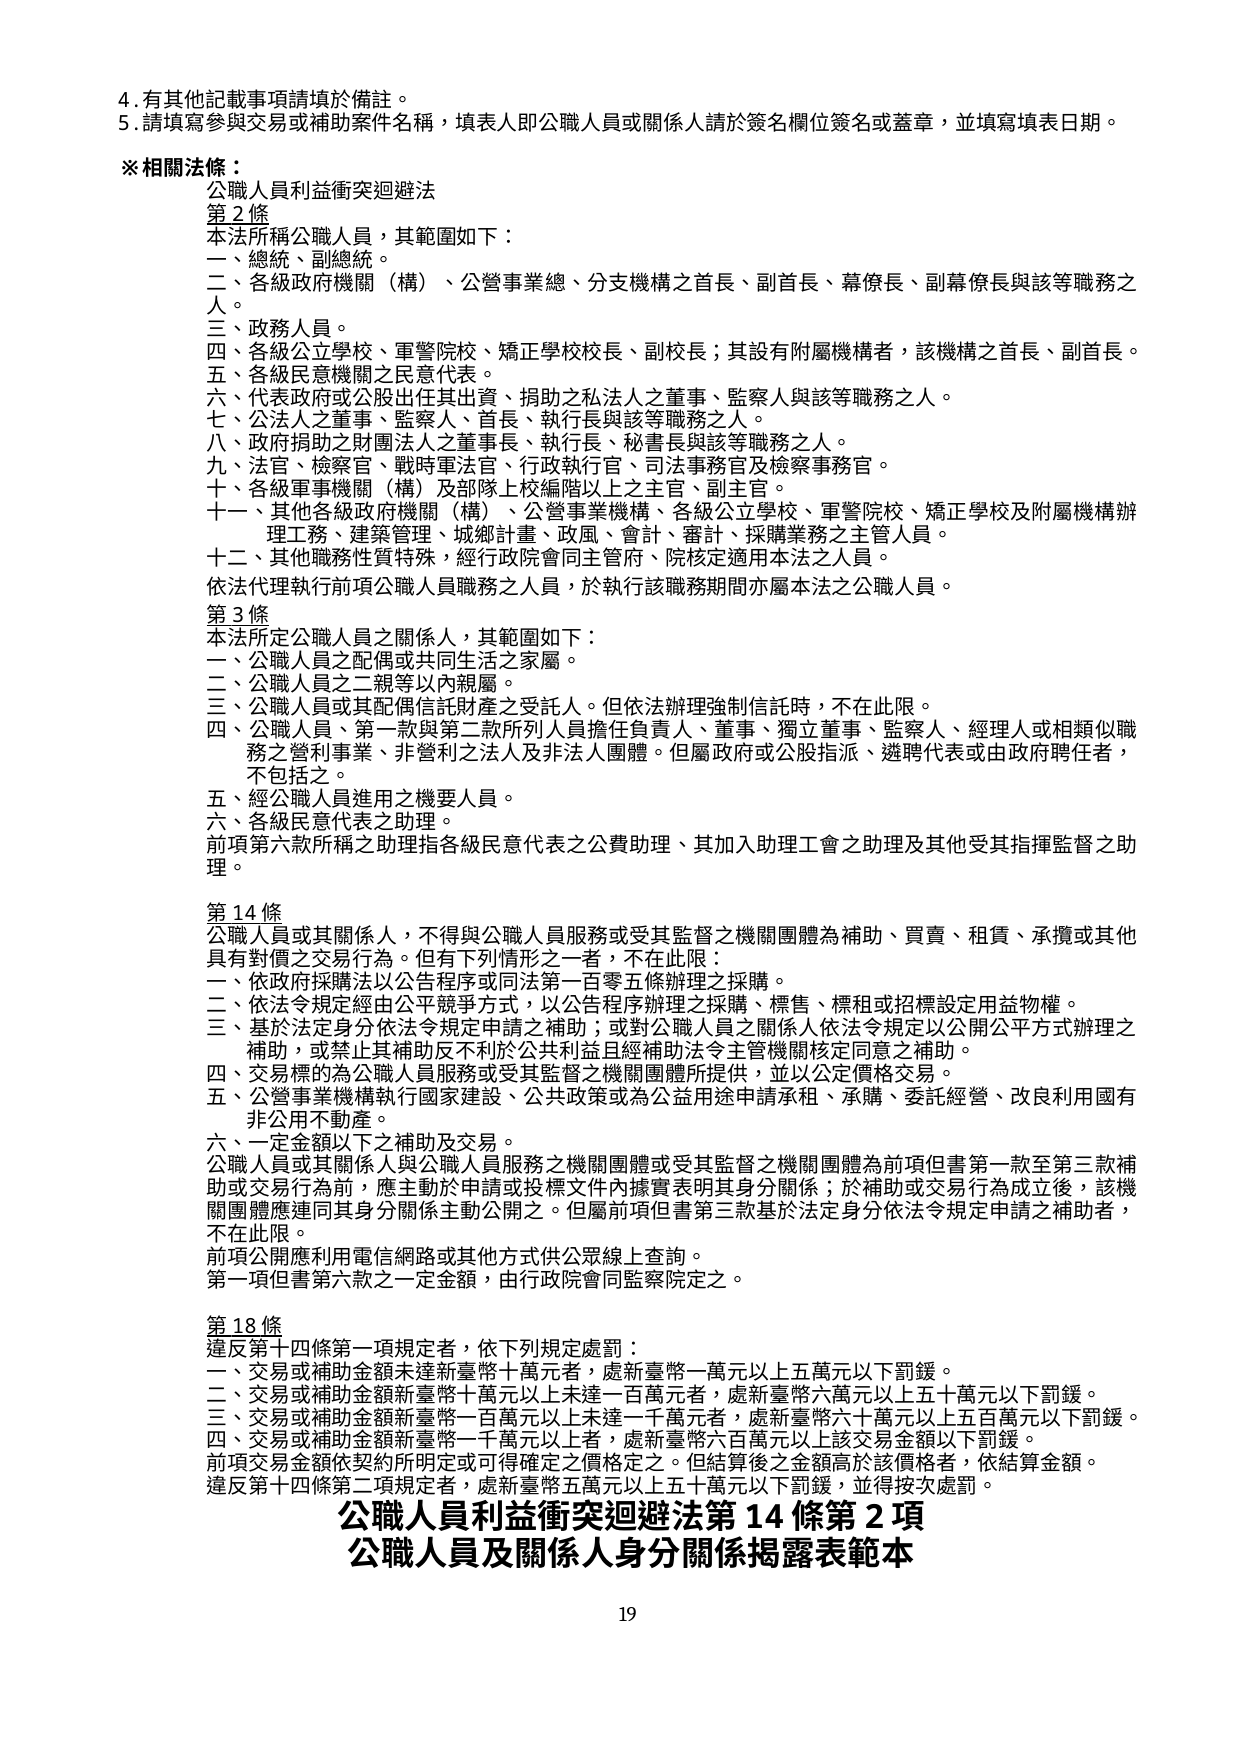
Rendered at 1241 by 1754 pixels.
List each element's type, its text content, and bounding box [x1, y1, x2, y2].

text 第2條 [207, 203, 1137, 226]
text 五、公營事業機構執行國家建設、公共政策或為公益用途申請承租、承購、委託經營、改良利用國有非公用不動產。 [207, 1086, 1137, 1132]
text 七、公法人之董事、監察人、首長、執行長與該等職務之人。 [207, 409, 1137, 432]
text 本法所稱公職人員，其範圍如下： [207, 226, 1137, 249]
text 六、各級民意代表之助理。 [207, 811, 1137, 834]
text 第3條 [207, 604, 1137, 627]
text 二、依法令規定經由公平競爭方式，以公告程序辦理之採購、標售、標租或招標設定用益物權。 [207, 994, 1137, 1017]
text 四、交易標的為公職人員服務或受其監督之機關團體所提供，並以公定價格交易。 [207, 1063, 1137, 1086]
text 二、公職人員之二親等以內親屬。 [207, 673, 1137, 696]
text 三、公職人員或其配偶信託財產之受託人。但依法辦理強制信託時，不在此限。 [207, 696, 1137, 719]
text 五、經公職人員進用之機要人員。 [207, 788, 1137, 811]
text 三、交易或補助金額新臺幣一百萬元以上未達一千萬元者，處新臺幣六十萬元以上五百萬元以下罰鍰。 [207, 1407, 1137, 1429]
text 十、各級軍事機關（構）及部隊上校編階以上之主官、副主官。 [207, 478, 1137, 501]
text 四、公職人員、第一款與第二款所列人員擔任負責人、董事、獨立董事、監察人、經理人或相類似職務之營利事業、非營利之法人及非法人團體。但屬政府或公股指派、遴聘代表或由政府聘任者，不包括之。 [207, 719, 1137, 788]
text 第18條 [207, 1315, 1137, 1338]
text 一、交易或補助金額未達新臺幣十萬元者，處新臺幣一萬元以上五萬元以下罰鍰。 [207, 1361, 1137, 1384]
text 一、公職人員之配偶或共同生活之家屬。 [207, 650, 1137, 673]
text 六、一定金額以下之補助及交易。 [207, 1132, 1137, 1154]
text 公職人員或其關係人，不得與公職人員服務或受其監督之機關團體為補助、買賣、租賃、承攬或其他具有對價之交易行為。但有下列情形之一者，不在此限： [207, 925, 1137, 971]
text 第一項但書第六款之一定金額，由行政院會同監察院定之。 [207, 1269, 1137, 1292]
text 公職人員或其關係人與公職人員服務之機關團體或受其監督之機關團體為前項但書第一款至第三款補助或交易行為前，應主動於申請或投標文件內據實表明其身分關係；於補助或交易行為成立後，該機關團體應連同其身分關係主動公開之。但屬前項但書第三款基於法定身分依法令規定申請之補助者，不在此限。 [207, 1154, 1137, 1246]
text 二、交易或補助金額新臺幣十萬元以上未達一百萬元者，處新臺幣六萬元以上五十萬元以下罰鍰。 [207, 1384, 1137, 1407]
text 第14條 [207, 902, 1137, 925]
text 四、各級公立學校、軍警院校、矯正學校校長、副校長；其設有附屬機構者，該機構之首長、副首長。 [207, 341, 1137, 364]
text 六、代表政府或公股出任其出資、捐助之私法人之董事、監察人與該等職務之人。 [207, 387, 1137, 409]
text 4.有其他記載事項請填於備註。 [111, 89, 1126, 112]
text 十二、其他職務性質特殊，經行政院會同主管府、院核定適用本法之人員。 [207, 547, 1137, 570]
text 5.請填寫參與交易或補助案件名稱，填表人即公職人員或關係人請於簽名欄位簽名或蓋章，並填寫填表日期。 [111, 112, 1126, 134]
text 公職人員利益衝突迴避法 [207, 180, 1137, 203]
text 本法所定公職人員之關係人，其範圍如下： [207, 627, 1137, 650]
text 前項公開應利用電信網路或其他方式供公眾線上查詢。 [207, 1246, 1137, 1269]
text 一、總統、副總統。 [207, 249, 1137, 272]
text 九、法官、檢察官、戰時軍法官、行政執行官、司法事務官及檢察事務官。 [207, 455, 1137, 478]
text 前項第六款所稱之助理指各級民意代表之公費助理、其加入助理工會之助理及其他受其指揮監督之助理。 [207, 834, 1137, 879]
text 前項交易金額依契約所明定或可得確定之價格定之。但結算後之金額高於該價格者，依結算金額。 [207, 1452, 1137, 1475]
text 公職人員利益衝突迴避法第14條第2項 [118, 1498, 1143, 1536]
text 違反第十四條第一項規定者，依下列規定處罰： [207, 1338, 1137, 1361]
text 公職人員及關係人身分關係揭露表範本 [118, 1536, 1143, 1573]
text 十一、其他各級政府機關（構）、公營事業機構、各級公立學校、軍警院校、矯正學校及附屬機構辦理工務、建築管理、城鄉計畫、政風、會計、審計、採購業務之主管人員。 [207, 501, 1137, 547]
text 五、各級民意機關之民意代表。 [207, 364, 1137, 387]
text 依法代理執行前項公職人員職務之人員，於執行該職務期間亦屬本法之公職人員。 [207, 570, 1137, 600]
text 三、基於法定身分依法令規定申請之補助；或對公職人員之關係人依法令規定以公開公平方式辦理之補助，或禁止其補助反不利於公共利益且經補助法令主管機關核定同意之補助。 [207, 1017, 1137, 1063]
text 違反第十四條第二項規定者，處新臺幣五萬元以上五十萬元以下罰鍰，並得按次處罰。 [207, 1475, 1137, 1498]
text 八、政府捐助之財團法人之董事長、執行長、秘書長與該等職務之人。 [207, 432, 1137, 455]
text ※相關法條： [111, 157, 1231, 180]
text 二、各級政府機關（構）、公營事業總、分支機構之首長、副首長、幕僚長、副幕僚長與該等職務之人。 [207, 272, 1137, 318]
text 一、依政府採購法以公告程序或同法第一百零五條辦理之採購。 [207, 971, 1137, 994]
text 三、政務人員。 [207, 318, 1137, 341]
text 四、交易或補助金額新臺幣一千萬元以上者，處新臺幣六百萬元以上該交易金額以下罰鍰。 [207, 1429, 1137, 1452]
